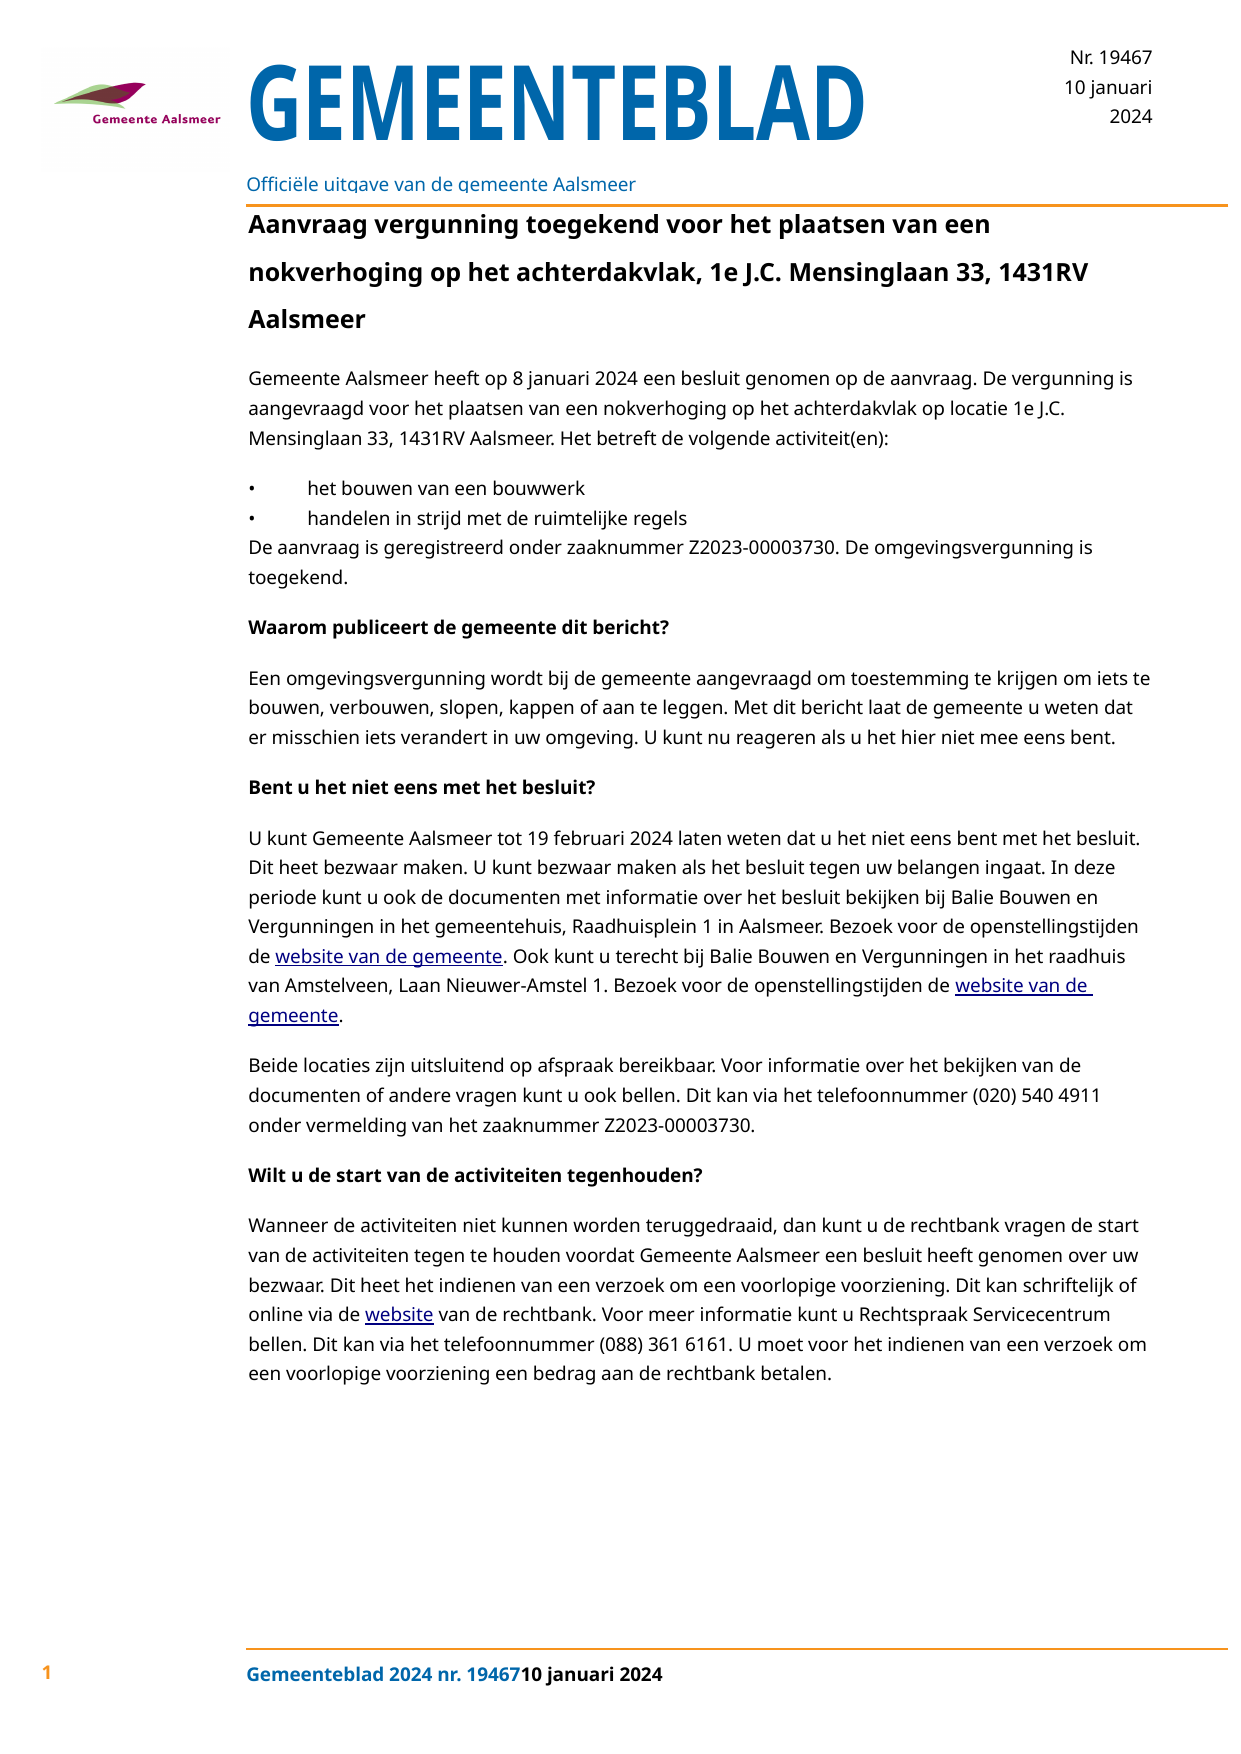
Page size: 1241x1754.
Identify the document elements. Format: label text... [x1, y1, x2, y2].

text Beide locaties zijn uitsluitend op afspraak bereikbaar. Voor informatie over het bekijken van de documenten of andere vragen kunt u ook bellen. Dit kan via het telefoonnummer (020) 540 4911 onder vermelding van het zaaknummer Z2023-00003730. [248, 1053, 1152, 1137]
text U kunt Gemeente Aalsmeer tot 19 februari 2024 laten weten dat u het niet eens bent met het besluit. Dit heet bezwaar maken. U kunt bezwaar maken als het besluit tegen uw belangen ingaat. In deze periode kunt u ook de documenten met informatie over het besluit bekijken bij Balie Bouwen en Vergunningen in het gemeentehuis, Raadhuisplein 1 in Aalsmeer. Bezoek voor de openstellingstijden de website van de gemeente. Ook kunt u terecht bij Balie Bouwen en Vergunningen in het raadhuis van Amstelveen, Laan Nieuwer-Amstel 1. Bezoek voor de openstellingstijden de website van de gemeente. [248, 825, 1152, 1028]
text Aanvraag vergunning toegekend voor het plaatsen van een nokverhoging op het achterdakvlak, 1e J.C. Mensinglaan 33, 1431RV Aalsmeer [248, 207, 1152, 336]
list het bouwen van een bouwwerk [248, 475, 1152, 501]
text De aanvraag is geregistreerd onder zaaknummer Z2023-00003730. De omgevingsvergunning is toegekend. [248, 534, 1152, 589]
text Wanneer de activiteiten niet kunnen worden teruggedraaid, dan kunt u de rechtbank vragen de start van de activiteiten tegen te houden voordat Gemeente Aalsmeer een besluit heeft genomen over uw bezwaar. Dit heet het indienen van een verzoek om een voorlopige voorziening. Dit kan schriftelijk of online via de website van de rechtbank. Voor meer informatie kunt u Rechtspraak Servicecentrum bellen. Dit kan via het telefoonnummer (088) 361 6161. U moet voor het indienen van een verzoek om een voorlopige voorziening een bedrag aan de rechtbank betalen. [248, 1213, 1152, 1386]
picture [41, 47, 231, 172]
text Bent u het niet eens met het besluit? [248, 774, 1152, 800]
text Waarom publiceert de gemeente dit bericht? [248, 614, 1152, 640]
text Gemeente Aalsmeer heeft op 8 januari 2024 een besluit genomen op de aanvraag. De vergunning is aangevraagd voor het plaatsen van een nokverhoging op het achterdakvlak op locatie 1e J.C. Mensinglaan 33, 1431RV Aalsmeer. Het betreft de volgende activiteit(en): [248, 366, 1152, 450]
text Wilt u de start van de activiteiten tegenhouden? [248, 1162, 1152, 1188]
list handelen in strijd met de ruimtelijke regels [248, 505, 1152, 530]
text Een omgevingsvergunning wordt bij de gemeente aangevraagd om toestemming te krijgen om iets te bouwen, verbouwen, slopen, kappen of aan te leggen. Met dit bericht laat de gemeente u weten dat er misschien iets verandert in uw omgeving. U kunt nu reageren als u het hier niet mee eens bent. [248, 665, 1152, 749]
